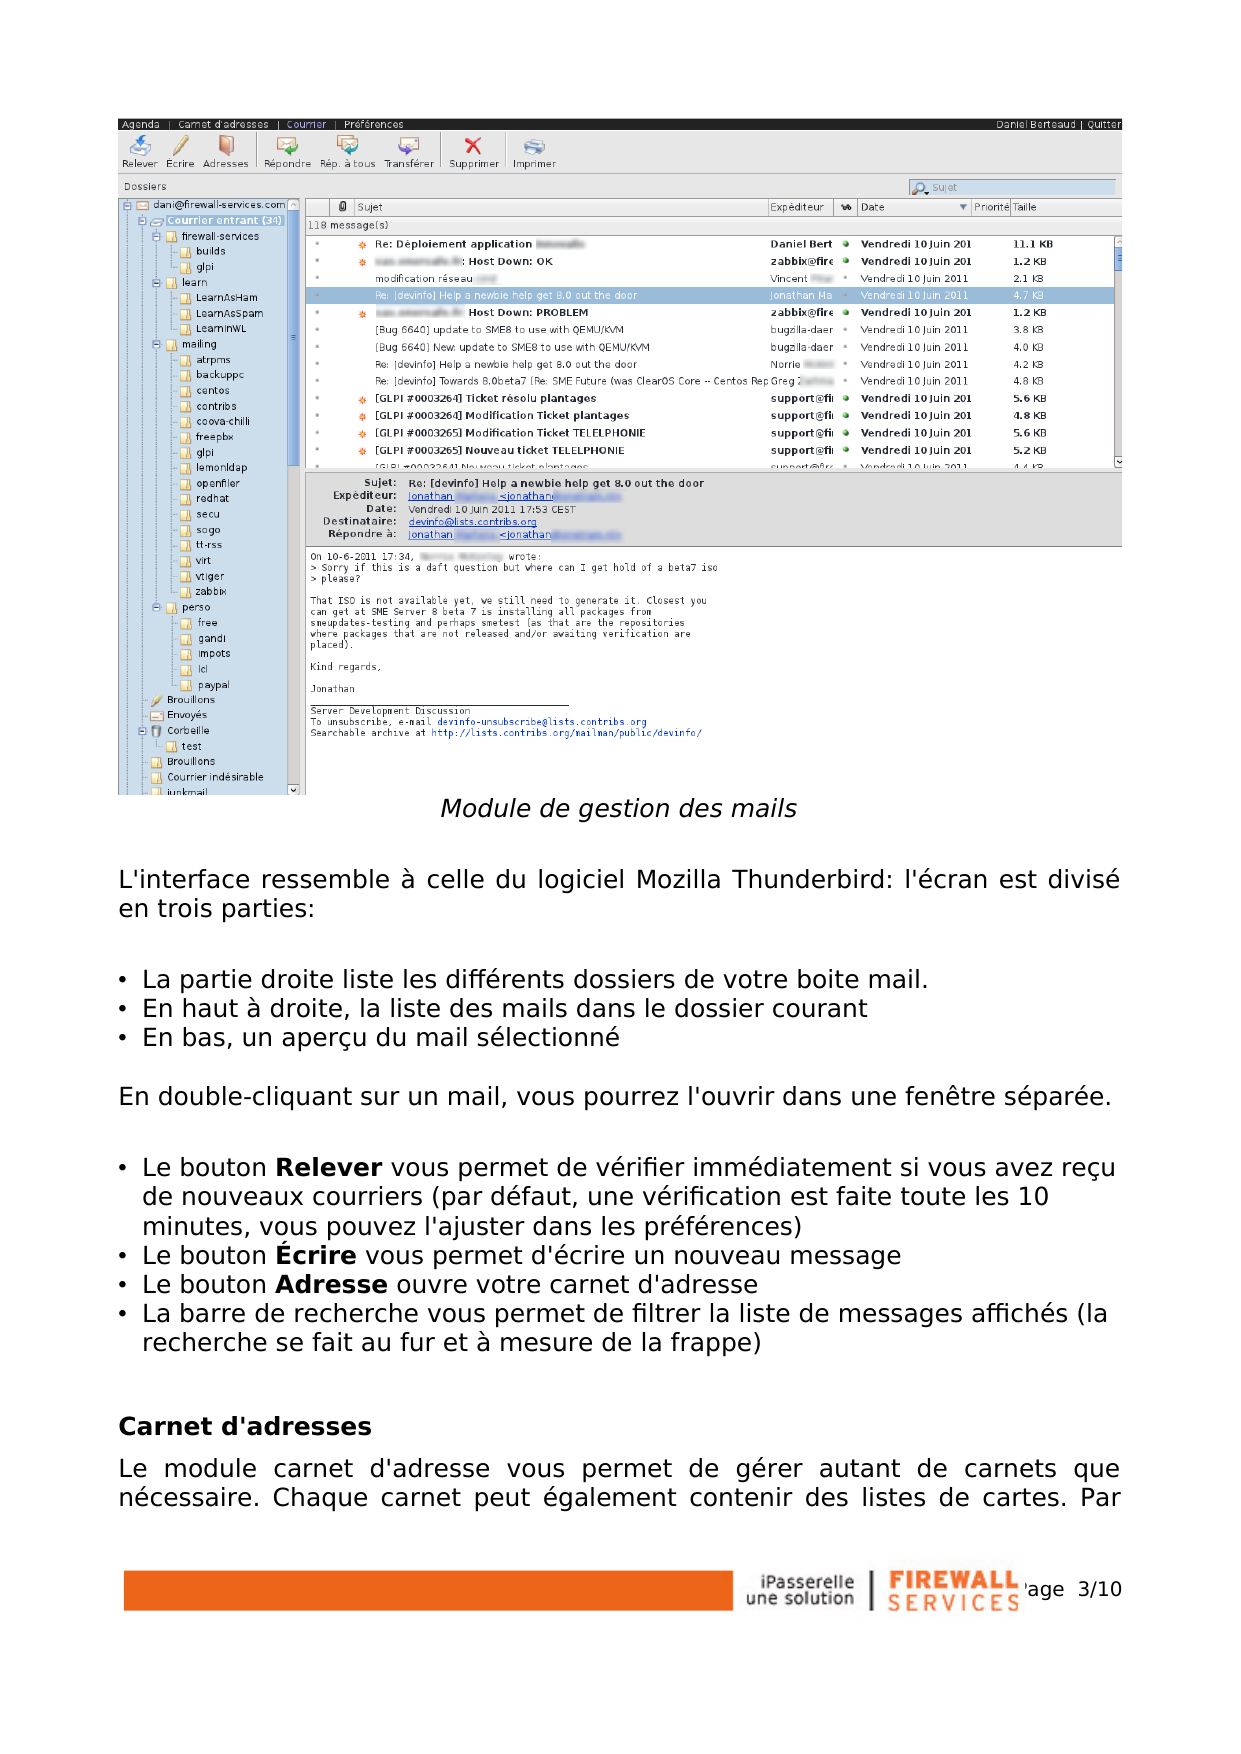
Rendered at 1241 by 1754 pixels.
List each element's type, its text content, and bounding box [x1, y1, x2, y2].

list Le bouton Relever vous permet de vérifier immédiatement si vous avez reçu de nouveaux courriers (par défaut, une vérification est faite toute les 10 minutes, vous pouvez l'ajuster dans les préférences) [118, 1153, 1122, 1241]
text Le module carnet d'adresse vous permet de gérer autant de carnets que nécessaire. Chaque carnet peut également contenir des listes de cartes. Par [118, 1454, 1122, 1512]
list La barre de recherche vous permet de filtrer la liste de messages affichés (la recherche se fait au fur et à mesure de la frappe) [118, 1299, 1122, 1358]
list En bas, un aperçu du mail sélectionné [118, 1024, 1122, 1053]
text En double-cliquant sur un mail, vous pourrez l'ouvrir dans une fenêtre séparée. [118, 1082, 1122, 1111]
list En haut à droite, la liste des mails dans le dossier courant [118, 994, 1122, 1024]
subtitle Carnet d'adresses [118, 1412, 1122, 1441]
text Module de gestion des mails [118, 795, 1122, 823]
picture [118, 118, 1123, 795]
picture [123, 1556, 1026, 1627]
list Le bouton Écrire vous permet d'écrire un nouveau message [118, 1241, 1122, 1270]
list Le bouton Adresse ouvre votre carnet d'adresse [118, 1270, 1122, 1299]
text L'interface ressemble à celle du logiciel Mozilla Thunderbird: l'écran est divisé en trois parties: [118, 865, 1122, 923]
list La partie droite liste les différents dossiers de votre boite mail. [118, 965, 1122, 994]
